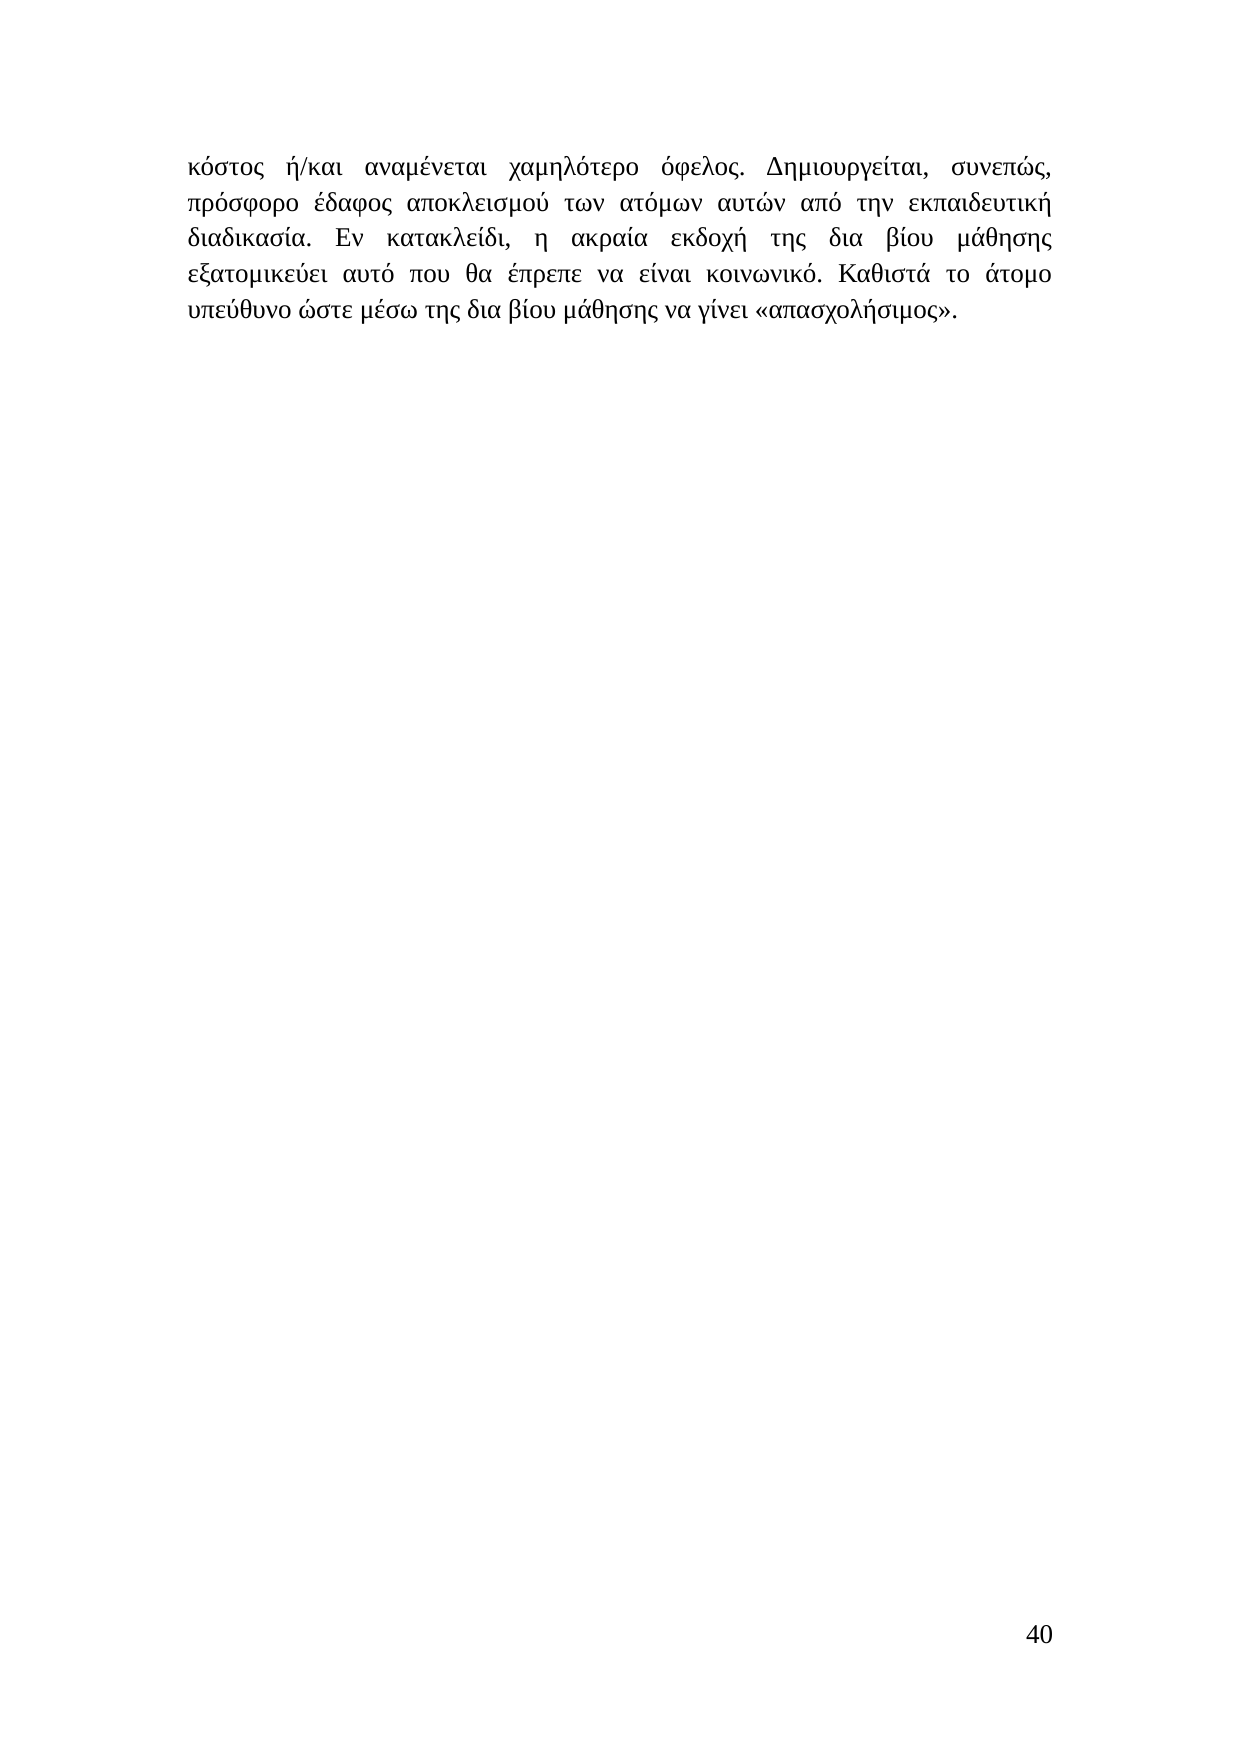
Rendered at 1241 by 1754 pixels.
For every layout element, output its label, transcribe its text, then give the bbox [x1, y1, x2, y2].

text κόστος ή/και αναμένεται χαμηλότερο όφελος. Δημιουργείται, συνεπώς, πρόσφορο έδαφος αποκλεισμού των ατόμων αυτών από την εκπαιδευτική διαδικασία. Εν κατακλείδι, η ακραία εκδοχή της δια βίου μάθησης εξατομικεύει αυτό που θα έπρεπε να είναι κοινωνικό. Καθιστά το άτομο υπεύθυνο ώστε μέσω της δια βίου μάθησης να γίνει «απασχολήσιμος». [187, 150, 1053, 324]
